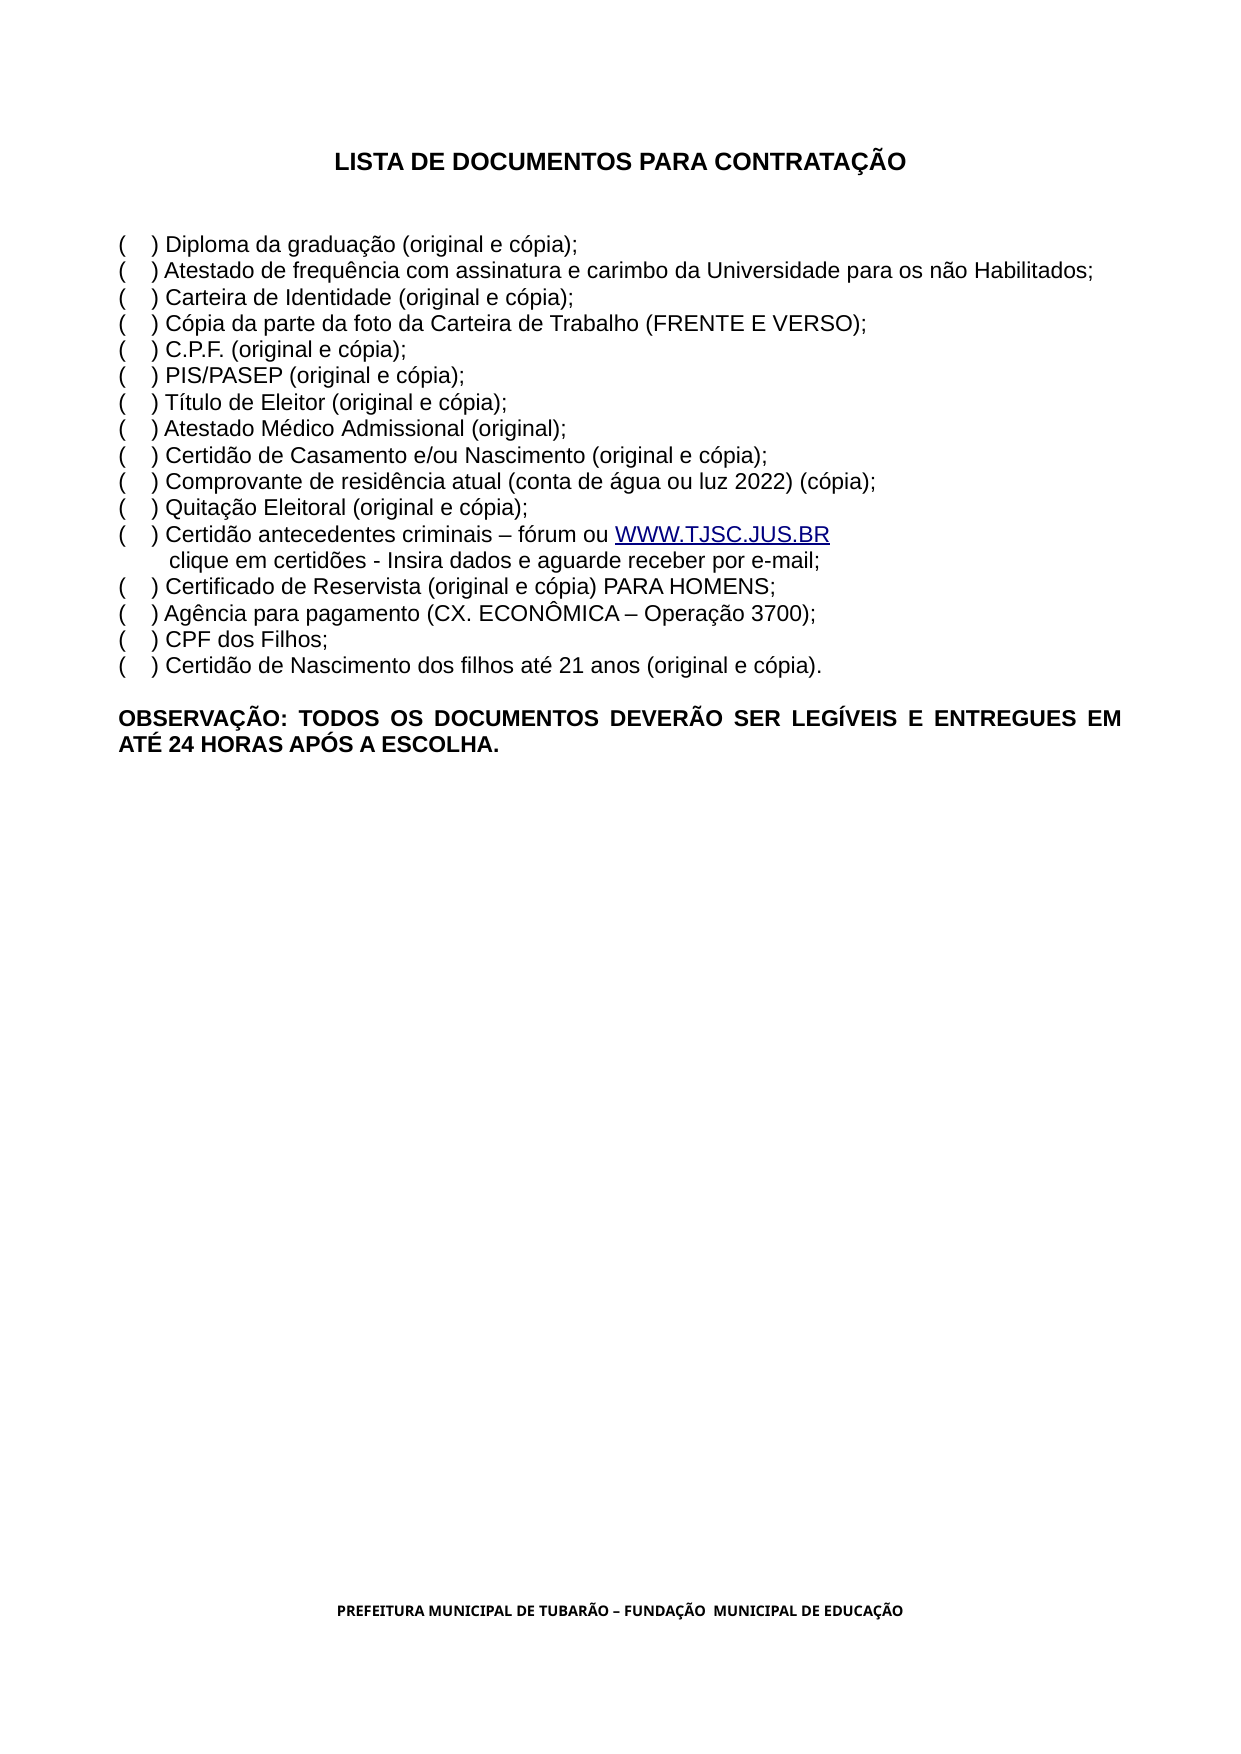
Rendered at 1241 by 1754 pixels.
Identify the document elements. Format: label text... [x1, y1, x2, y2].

text ( ) Certificado de Reservista (original e cópia) PARA HOMENS; [118, 573, 1122, 600]
text ( ) Carteira de Identidade (original e cópia); [118, 283, 1122, 310]
text OBSERVAÇÃO: TODOS OS DOCUMENTOS DEVERÃO SER LEGÍVEIS E ENTREGUES EM ATÉ 24 HORAS APÓS A ESCOLHA. [118, 705, 1122, 758]
text ( ) Certidão antecedentes criminais – fórum ou WWW.TJSC.JUS.BR [118, 521, 1122, 547]
text ( ) Atestado de frequência com assinatura e carimbo da Universidade para os não Habilitados; [118, 257, 1122, 283]
text PREFEITURA MUNICIPAL DE TUBARÃO – FUNDAÇÃO MUNICIPAL DE EDUCAÇÃO [118, 1601, 1122, 1621]
text ( ) Agência para pagamento (CX. ECONÔMICA – Operação 3700); [118, 600, 1122, 626]
text ( ) Cópia da parte da foto da Carteira de Trabalho (FRENTE E VERSO); [118, 310, 1122, 336]
text ( ) Certidão de Casamento e/ou Nascimento (original e cópia); [118, 442, 1122, 468]
text ( ) Quitação Eleitoral (original e cópia); [118, 494, 1122, 521]
text ( ) Título de Eleitor (original e cópia); [118, 389, 1122, 415]
text LISTA DE DOCUMENTOS PARA CONTRATAÇÃO [118, 147, 1122, 176]
text ( ) Atestado Médico Admissional (original); [118, 415, 1122, 442]
text ( ) Certidão de Nascimento dos filhos até 21 anos (original e cópia). [118, 652, 1122, 679]
text ( ) PIS/PASEP (original e cópia); [118, 362, 1122, 389]
text ( ) Comprovante de residência atual (conta de água ou luz 2022) (cópia); [118, 468, 1122, 494]
text ( ) C.P.F. (original e cópia); [118, 336, 1122, 362]
text clique em certidões - Insira dados e aguarde receber por e-mail; [118, 547, 1122, 573]
text ( ) CPF dos Filhos; [118, 626, 1122, 652]
text ( ) Diploma da graduação (original e cópia); [118, 231, 1122, 257]
